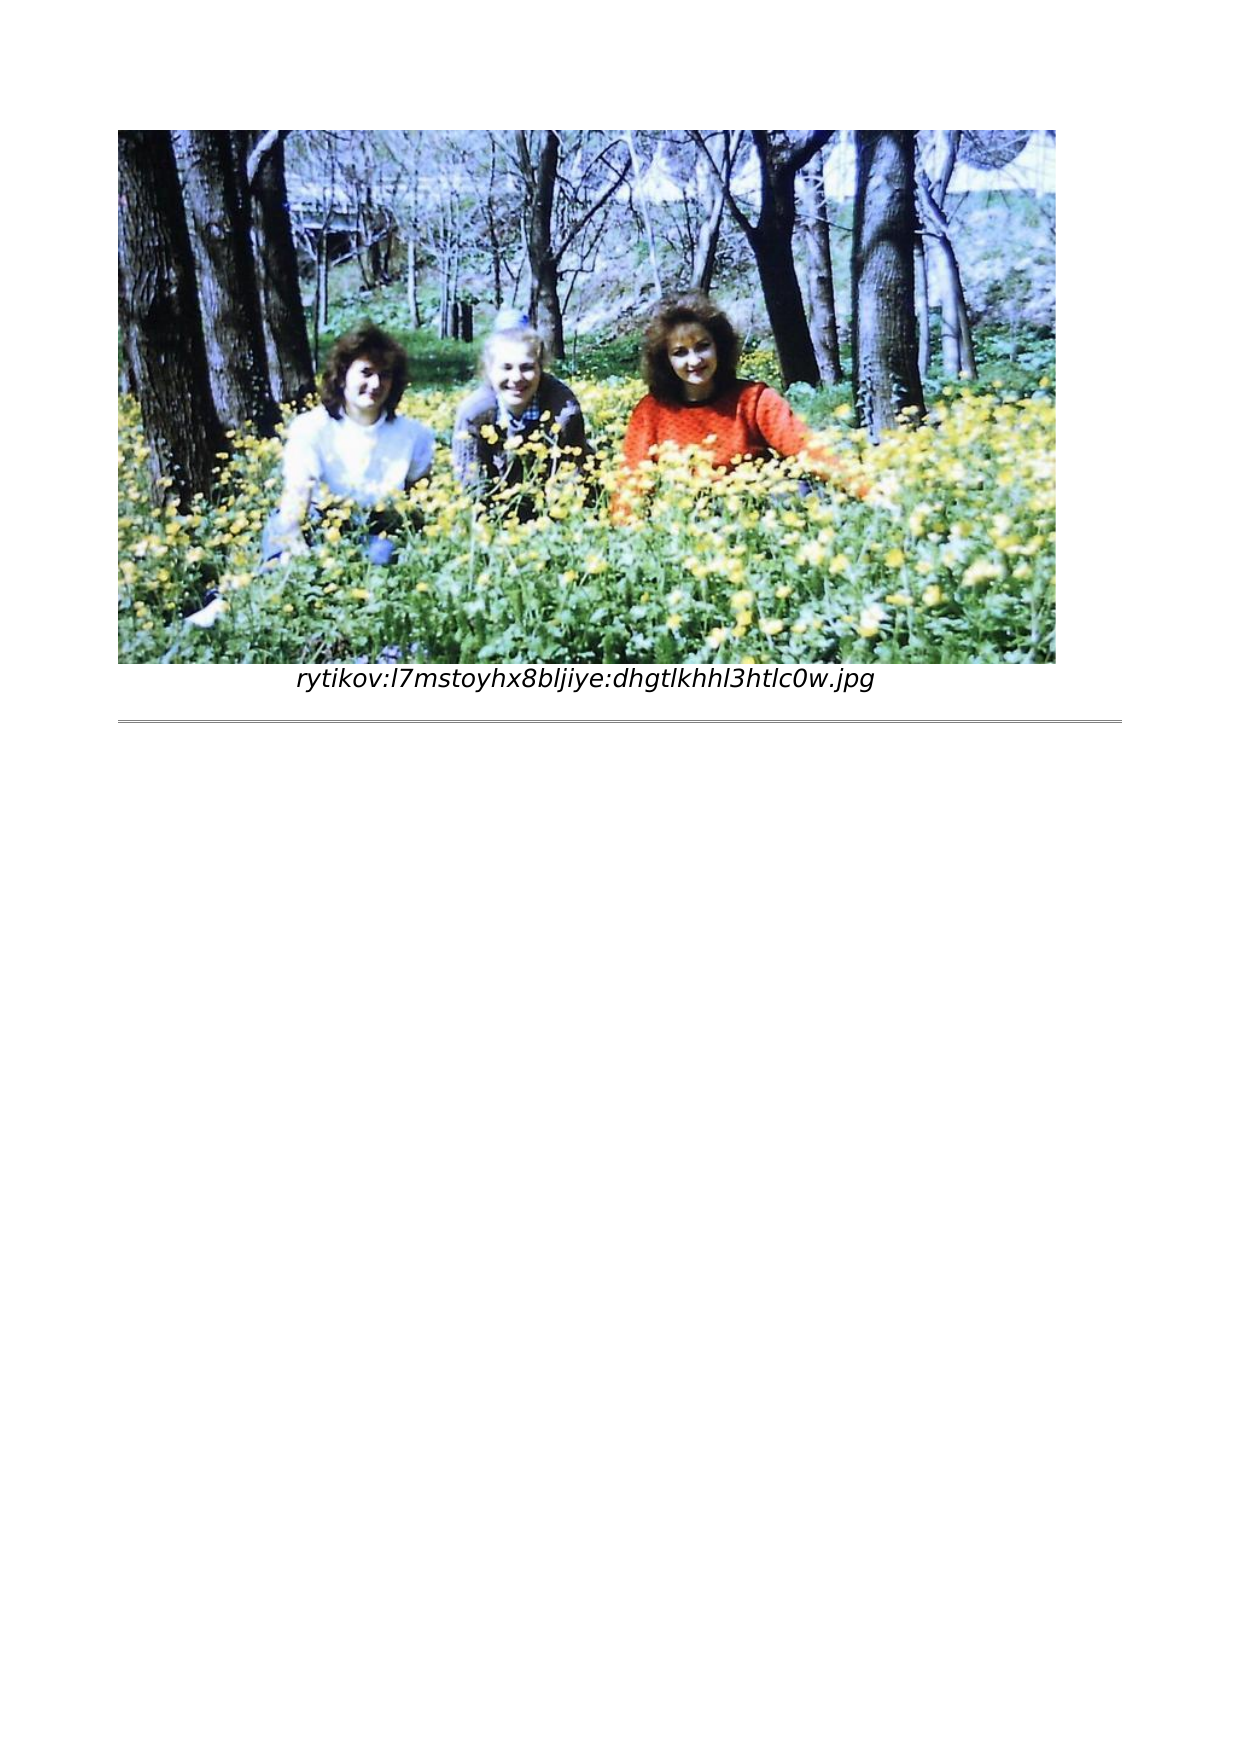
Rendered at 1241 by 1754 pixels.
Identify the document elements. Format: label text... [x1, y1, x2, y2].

text rytikov:l7mstoyhx8bljiye:dhgtlkhhl3htlc0w.jpg [118, 664, 1056, 693]
picture [118, 130, 1056, 664]
